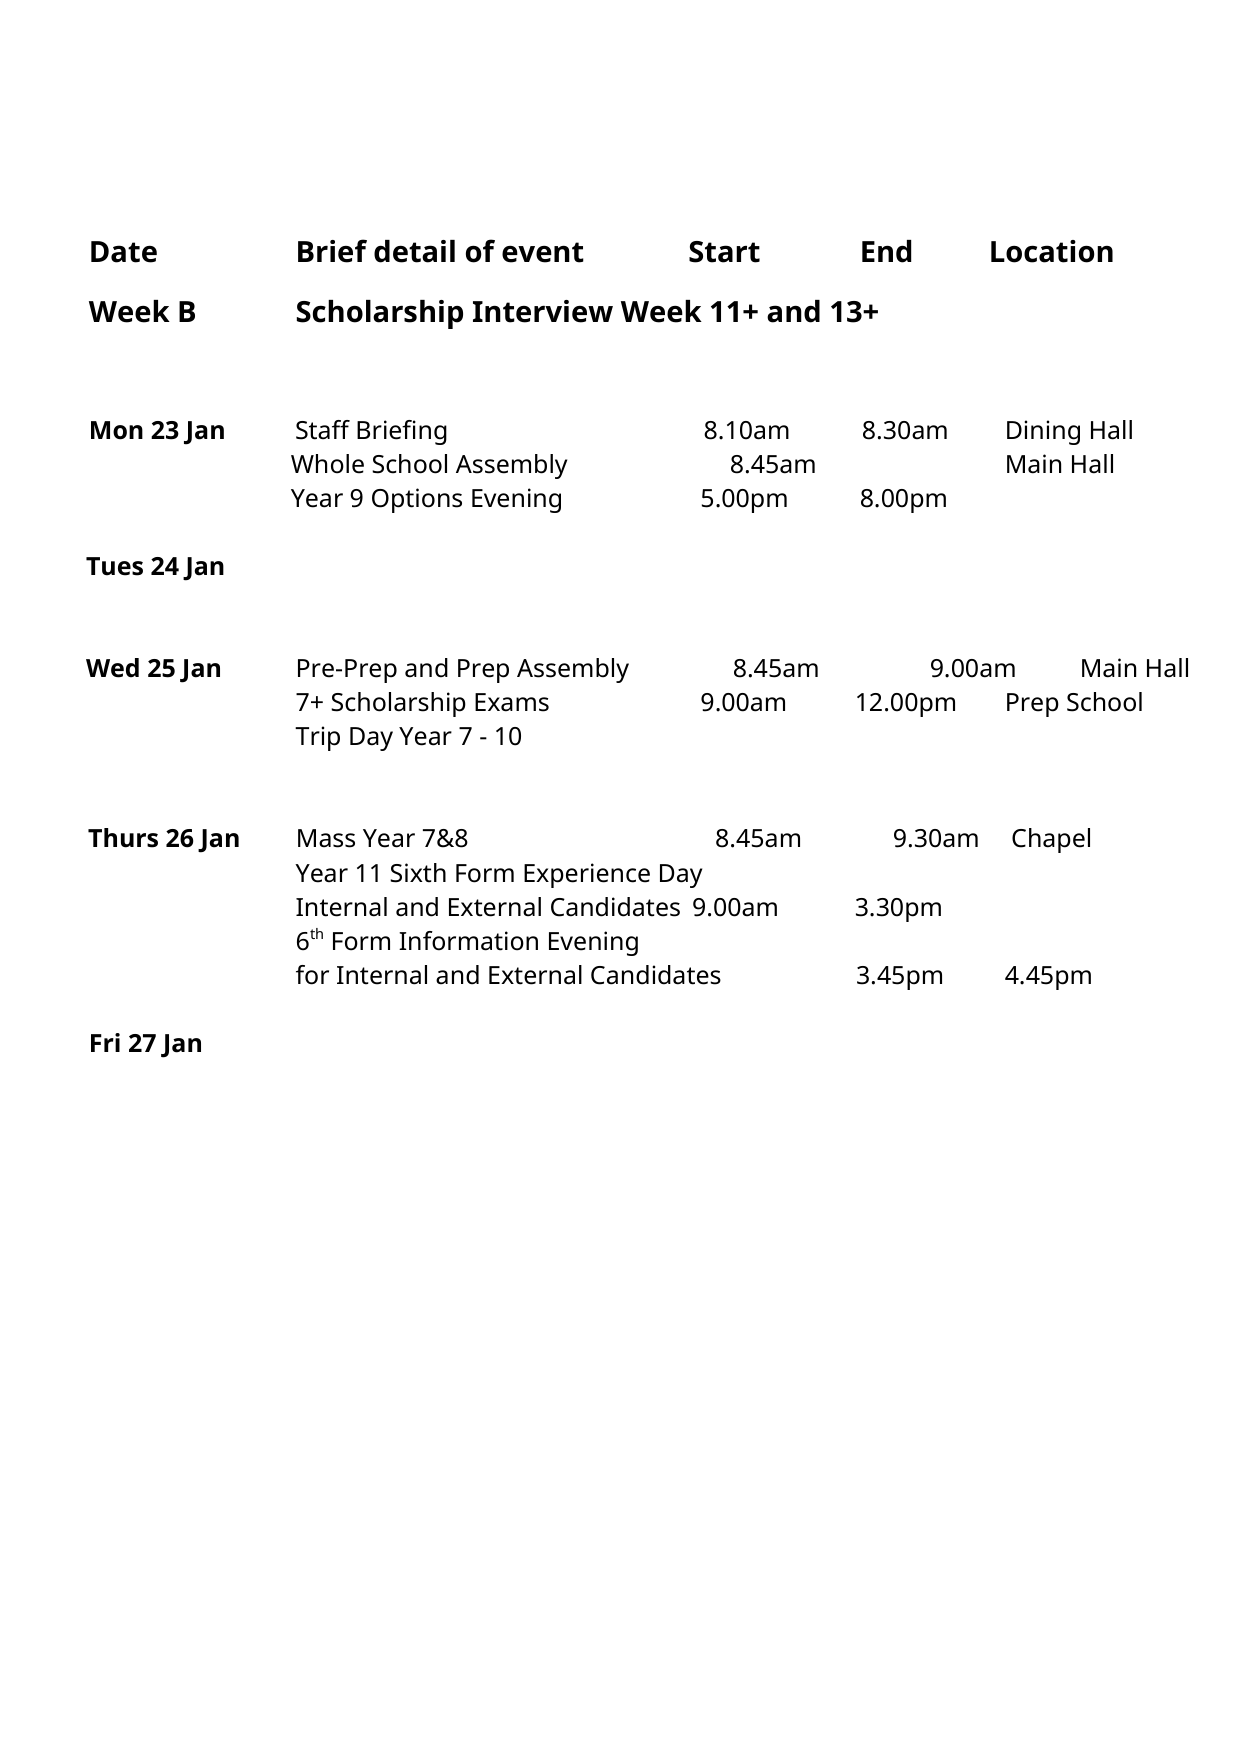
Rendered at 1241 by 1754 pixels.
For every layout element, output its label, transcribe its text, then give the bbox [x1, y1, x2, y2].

text Week B Scholarship Interview Week 11+ and 13+ [89, 291, 1196, 331]
text Internal and External Candidates 9.00am 3.30pm [29, 889, 1196, 923]
text for Internal and External Candidates 3.45pm 4.45pm [29, 957, 1196, 991]
text Year 11 Sixth Form Experience Day [29, 855, 1196, 889]
text Mon 23 Jan Staff Briefing 8.10am 8.30am Dining Hall [29, 412, 1196, 446]
text Wed 25 Jan Pre-Prep and Prep Assembly 8.45am 9.00am Main Hall [86, 651, 1196, 685]
text Trip Day Year 7 - 10 [86, 719, 1196, 753]
text Fri 27 Jan [29, 1026, 1196, 1059]
text Whole School Assembly 8.45am Main Hall [29, 446, 1196, 481]
text Year 9 Options Evening 5.00pm 8.00pm [29, 481, 1196, 514]
text Tues 24 Jan [86, 549, 1196, 583]
text Thurs 26 Jan Mass Year 7&8 8.45am 9.30am Chapel [29, 821, 1196, 855]
text 7+ Scholarship Exams 9.00am 12.00pm Prep School [86, 685, 1196, 719]
text Date Brief detail of event Start End Location [89, 231, 1196, 271]
text 6th Form Information Evening [29, 923, 1196, 957]
